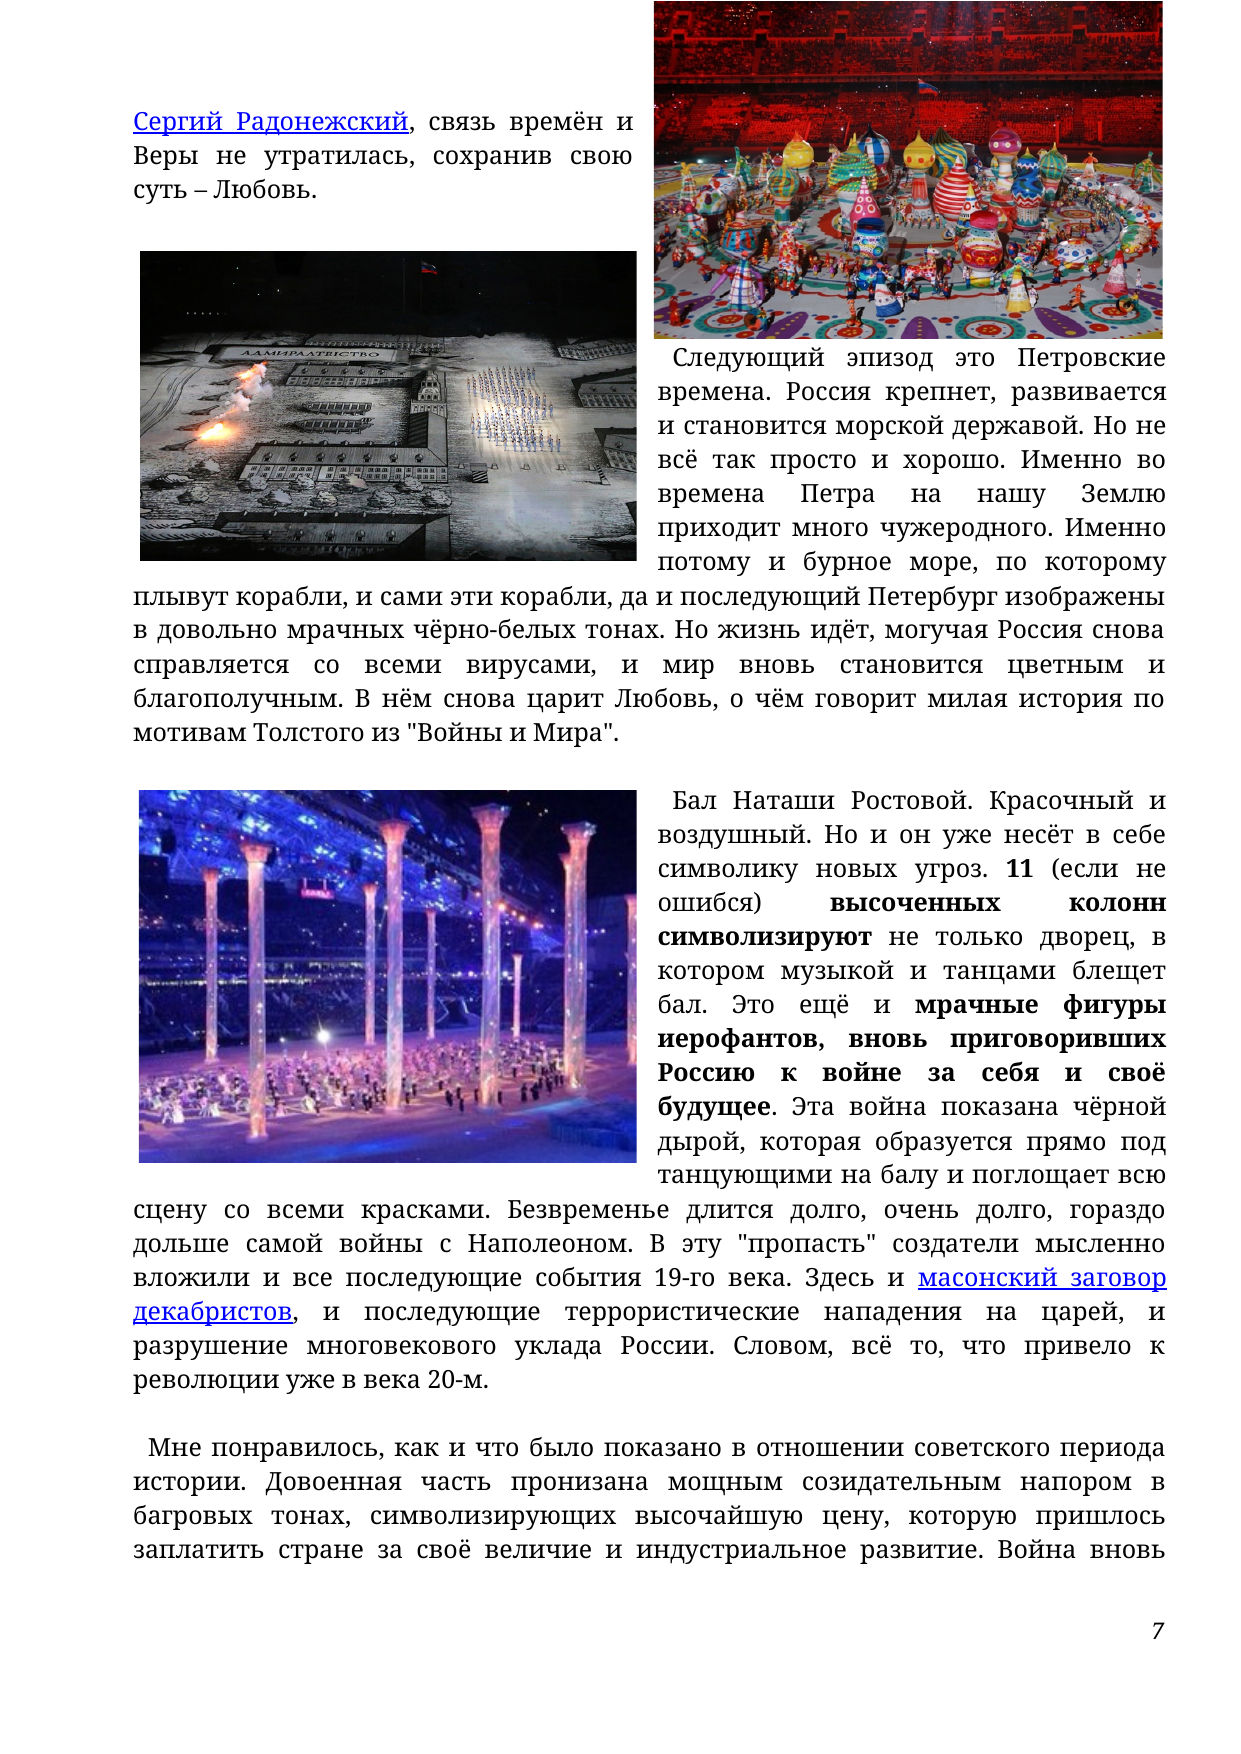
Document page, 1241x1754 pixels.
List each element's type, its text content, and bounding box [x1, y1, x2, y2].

text Следующий эпизод это Петровские времена. Россия крепнет, развивается и становится морской державой. Но не всё так просто и хорошо. Именно во времена Петра на нашу Землю приходит много чужеродного. Именно потому и бурное море, по которому плывут корабли, и сами эти корабли, да и последующий Петербург изображены в довольно мрачных чёрно-белых тонах. Но жизнь идёт, могучая Россия снова справляется со всеми вирусами, и мир вновь становится цветным и благополучным. В нём снова царит Любовь, о чём говорит милая история по мотивам Толстого из "Войны и Мира". [133, 240, 1167, 748]
picture [653, 1, 1163, 339]
picture [140, 251, 637, 561]
text Сергий Радонежский, связь времён и Веры не утратилась, сохранив свою суть – Любовь. [133, 103, 652, 206]
text Бал Наташи Ростовой. Красочный и воздушный. Но и он уже несёт в себе символику новых угроз. 11 (если не ошибся) высоченных колонн символизируют не только дворец, в котором музыкой и танцами блещет бал. Это ещё и мрачные фигуры иерофантов, вновь приговоривших Россию к войне за себя и своё будущее. Эта война показана чёрной дырой, которая образуется прямо под танцующими на балу и поглощает всю сцену со всеми красками. Безвременье длится долго, очень долго, гораздо дольше самой войны с Наполеоном. В эту "пропасть" создатели мысленно вложили и все последующие события 19-го века. Здесь и масонский заговор декабристов, и последующие террористические нападения на царей, и разрушение многовекового уклада России. Словом, всё то, что привело к революции уже в века 20-м. [133, 782, 1167, 1396]
text Мне понравилось, как и что было показано в отношении советского периода истории. Довоенная часть пронизана мощным созидательным напором в багровых тонах, символизирующих высочайшую цену, которую пришлось заплатить стране за своё величие и индустриальное развитие. Война вновь [133, 1430, 1167, 1566]
picture [138, 790, 637, 1163]
